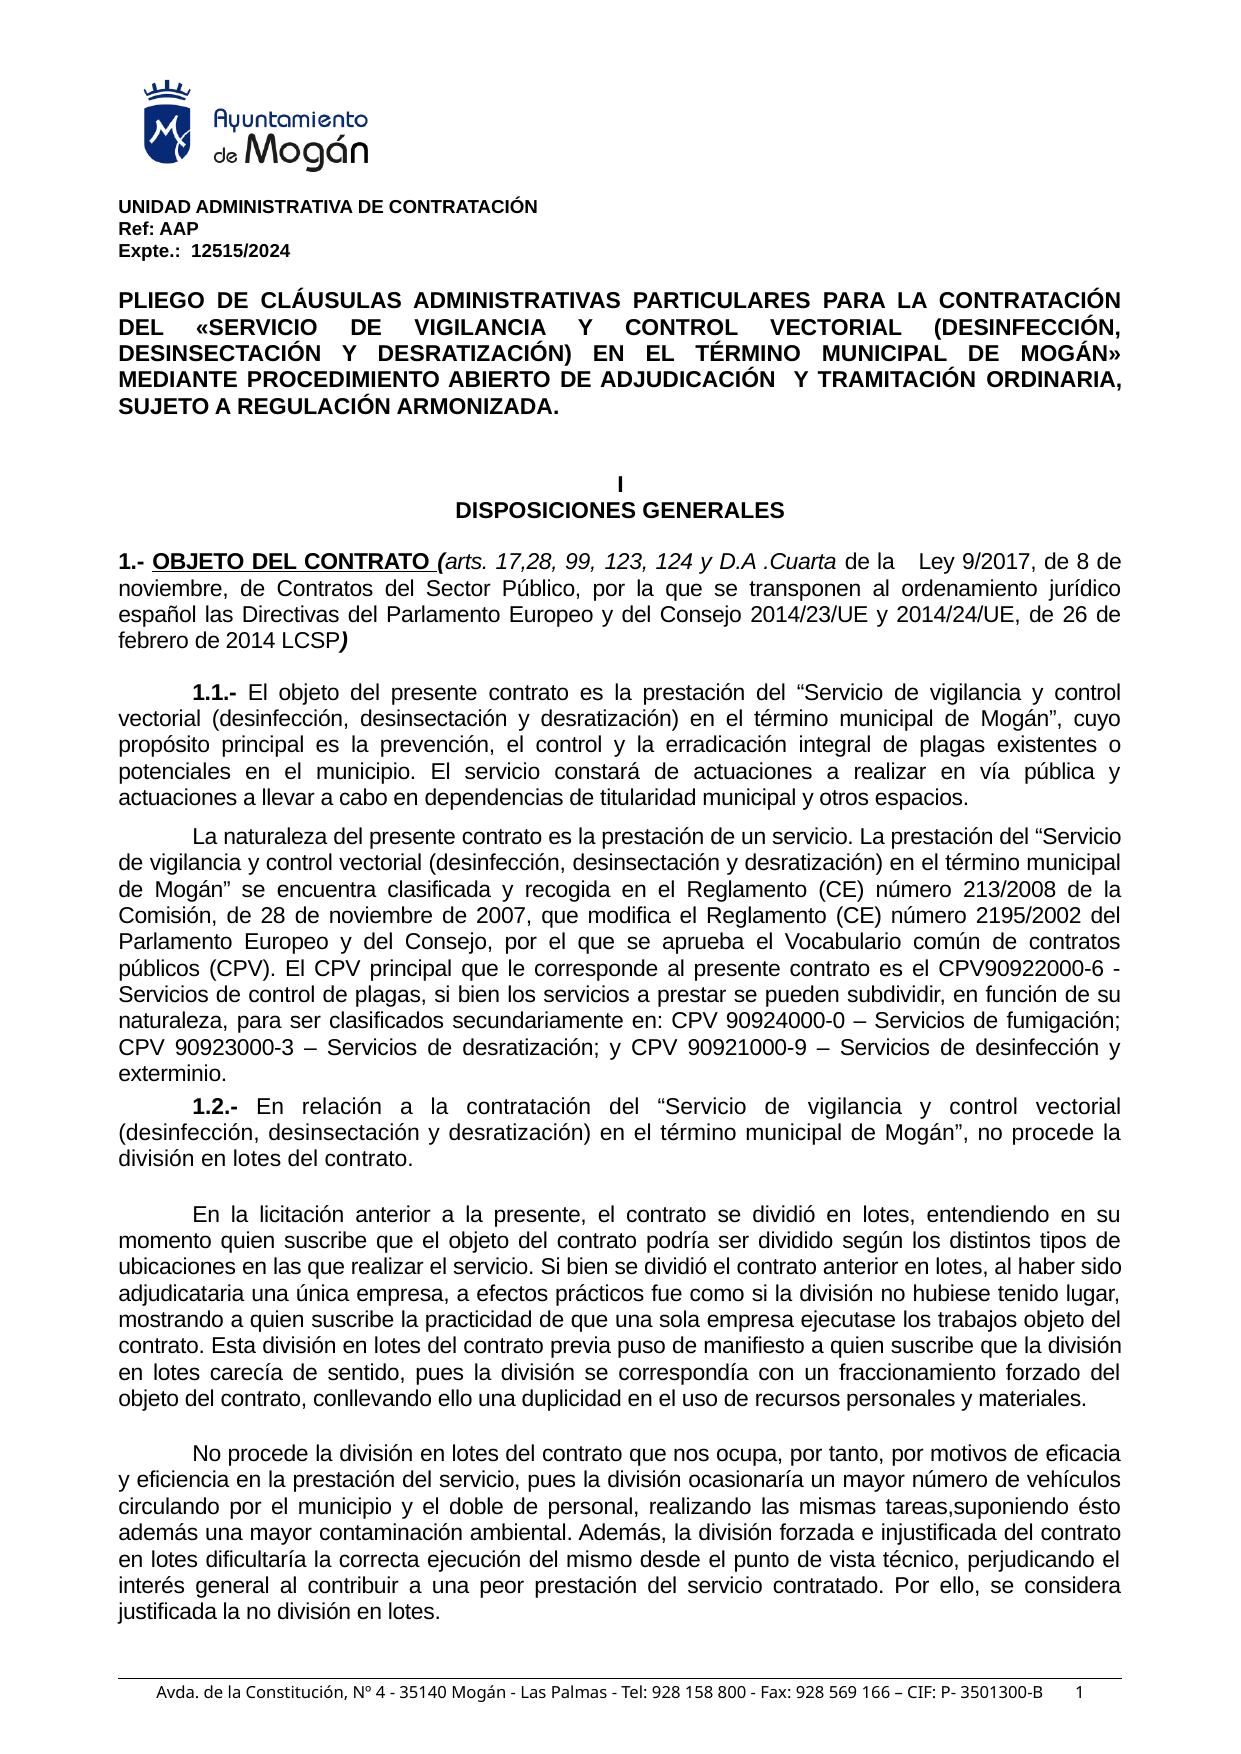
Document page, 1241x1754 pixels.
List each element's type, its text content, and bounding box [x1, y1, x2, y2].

text PLIEGO DE CLÁUSULAS ADMINISTRATIVAS PARTICULARES PARA LA CONTRATACIÓN DEL «SERVICIO DE VIGILANCIA Y CONTROL VECTORIAL (DESINFECCIÓN, DESINSECTACIÓN Y DESRATIZACIÓN) EN EL TÉRMINO MUNICIPAL DE MOGÁN» MEDIANTE PROCEDIMIENTO ABIERTO DE ADJUDICACIÓN Y TRAMITACIÓN ORDINARIA, SUJETO A REGULACIÓN ARMONIZADA. [118, 287, 1122, 419]
text Ref: AAP [118, 218, 1122, 239]
text UNIDAD ADMINISTRATIVA DE CONTRATACIÓN [118, 196, 1122, 218]
text 1.2.- En relación a la contratación del “Servicio de vigilancia y control vectorial (desinfección, desinsectación y desratización) en el término municipal de Mogán”, no procede la división en lotes del contrato. [118, 1093, 1122, 1172]
picture [129, 58, 385, 190]
text DISPOSICIONES GENERALES [118, 497, 1122, 523]
text Expte.: 12515/2024 [118, 239, 1122, 261]
text No procede la división en lotes del contrato que nos ocupa, por tanto, por motivos de eficacia y eficiencia en la prestación del servicio, pues la división ocasionaría un mayor número de vehículos circulando por el municipio y el doble de personal, realizando las mismas tareas,suponiendo ésto además una mayor contaminación ambiental. Además, la división forzada e injustificada del contrato en lotes dificultaría la correcta ejecución del mismo desde el punto de vista técnico, perjudicando el interés general al contribuir a una peor prestación del servicio contratado. Por ello, se considera justificada la no división en lotes. [118, 1440, 1122, 1624]
text 1.- OBJETO DEL CONTRATO (arts. 17,28, 99, 123, 124 y D.A .Cuarta de la Ley 9/2017, de 8 de noviembre, de Contratos del Sector Público, por la que se transponen al ordenamiento jurídico español las Directivas del Parlamento Europeo y del Consejo 2014/23/UE y 2014/24/UE, de 26 de febrero de 2014 LCSP) [118, 548, 1122, 654]
text En la licitación anterior a la presente, el contrato se dividió en lotes, entendiendo en su momento quien suscribe que el objeto del contrato podría ser dividido según los distintos tipos de ubicaciones en las que realizar el servicio. Si bien se dividió el contrato anterior en lotes, al haber sido adjudicataria una única empresa, a efectos prácticos fue como si la división no hubiese tenido lugar, mostrando a quien suscribe la practicidad de que una sola empresa ejecutase los trabajos objeto del contrato. Esta división en lotes del contrato previa puso de manifiesto a quien suscribe que la división en lotes carecía de sentido, pues la división se correspondía con un fraccionamiento forzado del objeto del contrato, conllevando ello una duplicidad en el uso de recursos personales y materiales. [118, 1201, 1122, 1411]
text 1.1.- El objeto del presente contrato es la prestación del “Servicio de vigilancia y control vectorial (desinfección, desinsectación y desratización) en el término municipal de Mogán”, cuyo propósito principal es la prevención, el control y la erradicación integral de plagas existentes o potenciales en el municipio. El servicio constará de actuaciones a realizar en vía pública y actuaciones a llevar a cabo en dependencias de titularidad municipal y otros espacios. [118, 679, 1122, 810]
text La naturaleza del presente contrato es la prestación de un servicio. La prestación del “Servicio de vigilancia y control vectorial (desinfección, desinsectación y desratización) en el término municipal de Mogán” se encuentra clasificada y recogida en el Reglamento (CE) número 213/2008 de la Comisión, de 28 de noviembre de 2007, que modifica el Reglamento (CE) número 2195/2002 del Parlamento Europeo y del Consejo, por el que se aprueba el Vocabulario común de contratos públicos (CPV). El CPV principal que le corresponde al presente contrato es el CPV90922000-6 - Servicios de control de plagas, si bien los servicios a prestar se pueden subdividir, en función de su naturaleza, para ser clasificados secundariamente en: CPV 90924000-0 – Servicios de fumigación; CPV 90923000-3 – Servicios de desratización; y CPV 90921000-9 – Servicios de desinfección y exterminio. [118, 823, 1122, 1086]
text I [118, 471, 1122, 497]
